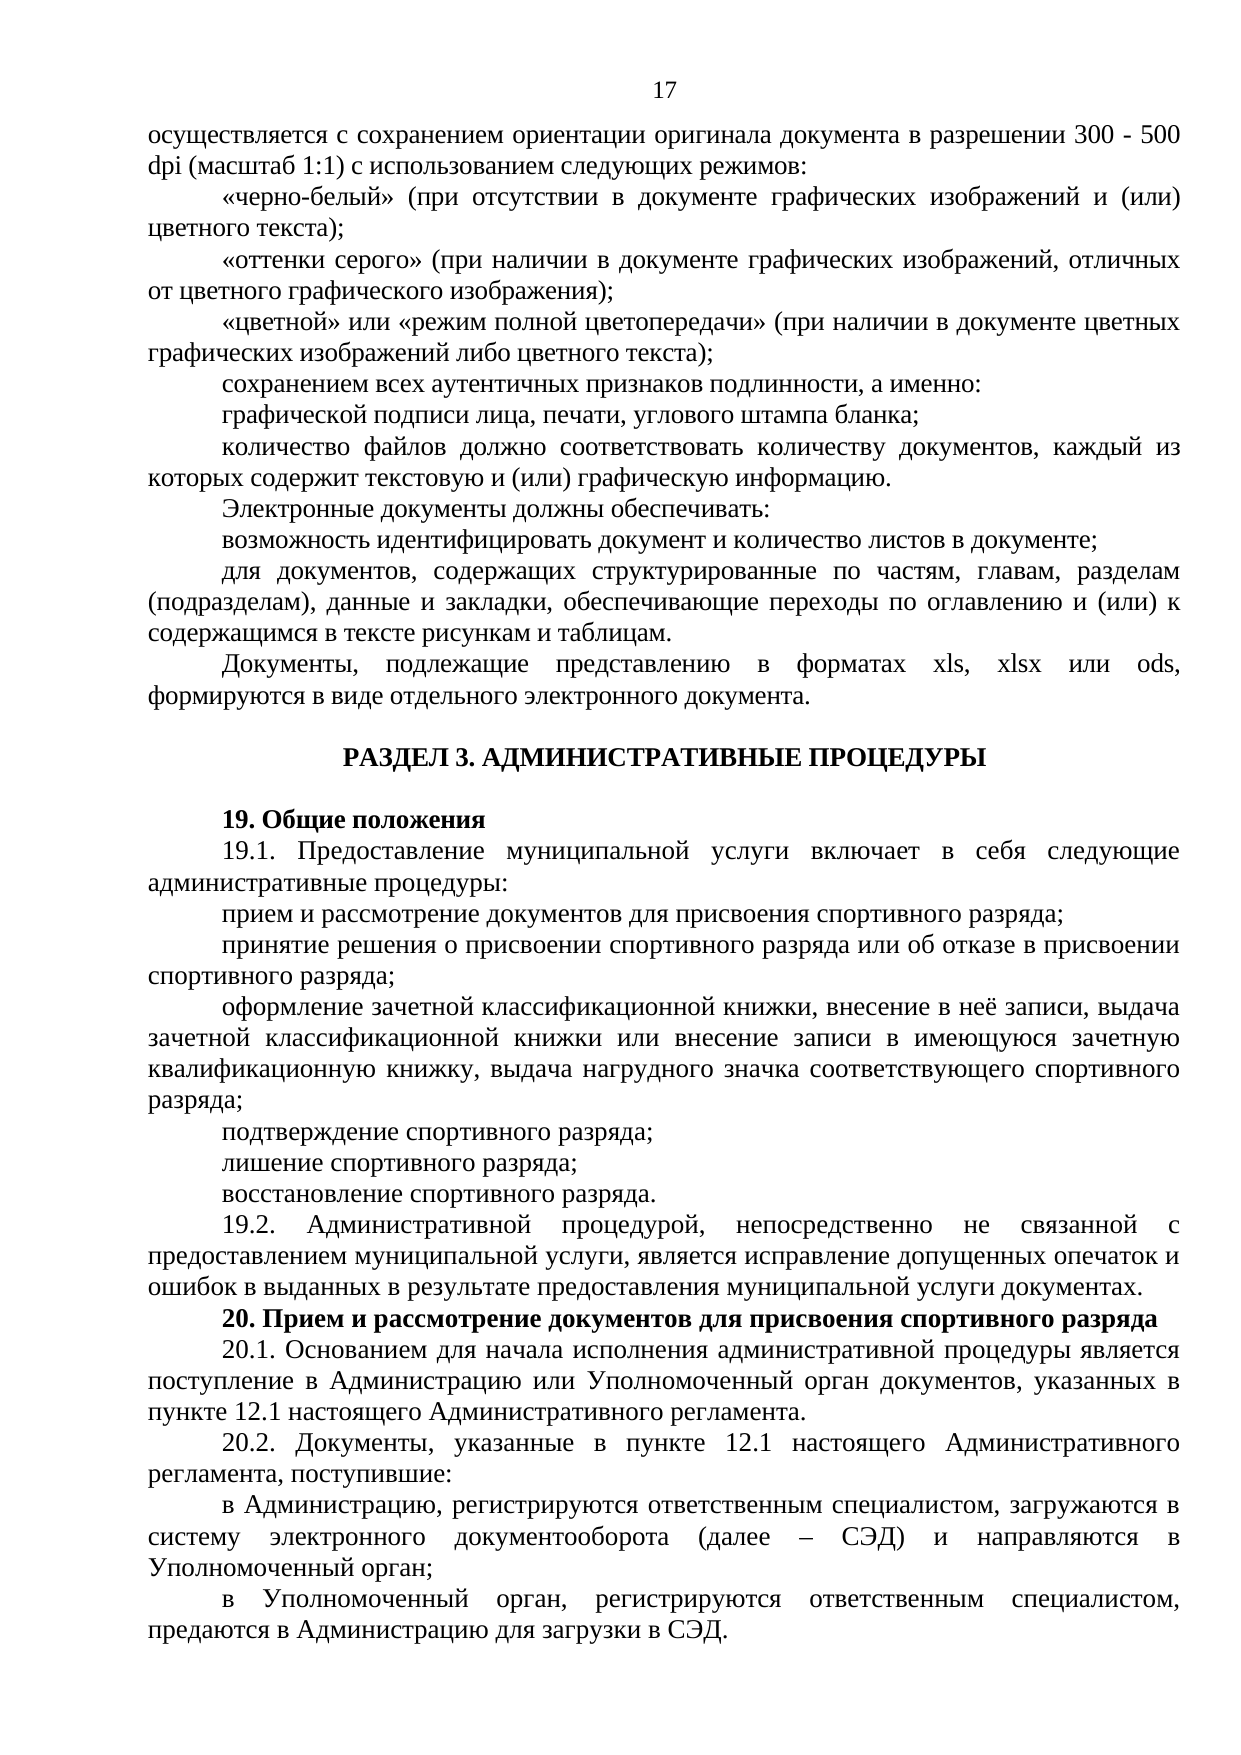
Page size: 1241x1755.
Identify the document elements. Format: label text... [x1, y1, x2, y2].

text 20.1. Основанием для начала исполнения административной процедуры является поступление в Администрацию или Уполномоченный орган документов, указанных в пункте 12.1 настоящего Административного регламента. [148, 1333, 1181, 1426]
text 20. Прием и рассмотрение документов для присвоения спортивного разряда [148, 1302, 1181, 1333]
text 20.2. Документы, указанные в пункте 12.1 настоящего Административного регламента, поступившие: [148, 1426, 1181, 1488]
text Электронные документы должны обеспечивать: [148, 492, 1181, 523]
text сохранением всех аутентичных признаков подлинности, а именно: [148, 367, 1181, 398]
text прием и рассмотрение документов для присвоения спортивного разряда; [148, 897, 1181, 928]
text 19.2. Административной процедурой, непосредственно не связанной с предоставлением муниципальной услуги, является исправление допущенных опечаток и ошибок в выданных в результате предоставления муниципальной услуги документах. [148, 1208, 1181, 1302]
text осуществляется с сохранением ориентации оригинала документа в разрешении 300 - 500 dpi (масштаб 1:1) с использованием следующих режимов: [148, 118, 1181, 180]
text оформление зачетной классификационной книжки, внесение в неё записи, выдача зачетной классификационной книжки или внесение записи в имеющуюся зачетную квалификационную книжку, выдача нагрудного значка соответствующего спортивного разряда; [148, 990, 1181, 1115]
text лишение спортивного разряда; [148, 1146, 1181, 1177]
text «цветной» или «режим полной цветопередачи» (при наличии в документе цветных графических изображений либо цветного текста); [148, 305, 1181, 367]
text подтверждение спортивного разряда; [148, 1115, 1181, 1146]
text количество файлов должно соответствовать количеству документов, каждый из которых содержит текстовую и (или) графическую информацию. [148, 429, 1181, 492]
text 19. Общие положения [148, 803, 1181, 834]
text 19.1. Предоставление муниципальной услуги включает в себя следующие административные процедуры: [148, 834, 1181, 897]
text графической подписи лица, печати, углового штампа бланка; [148, 398, 1181, 429]
text восстановление спортивного разряда. [148, 1177, 1181, 1208]
text в Уполномоченный орган, регистрируются ответственным специалистом, предаются в Администрацию для загрузки в СЭД. [148, 1582, 1181, 1644]
text возможность идентифицировать документ и количество листов в документе; [148, 523, 1181, 554]
text принятие решения о присвоении спортивного разряда или об отказе в присвоении спортивного разряда; [148, 928, 1181, 990]
text в Администрацию, регистрируются ответственным специалистом, загружаются в систему электронного документооборота (далее – СЭД) и направляются в Уполномоченный орган; [148, 1488, 1181, 1582]
text Документы, подлежащие представлению в форматах xls, xlsx или ods, формируются в виде отдельного электронного документа. [148, 648, 1181, 710]
text РАЗДЕЛ 3. АДМИНИСТРАТИВНЫЕ ПРОЦЕДУРЫ [148, 741, 1181, 772]
text «черно-белый» (при отсутствии в документе графических изображений и (или) цветного текста); [148, 180, 1181, 243]
text «оттенки серого» (при наличии в документе графических изображений, отличных от цветного графического изображения); [148, 243, 1181, 305]
text для документов, содержащих структурированные по частям, главам, разделам (подразделам), данные и закладки, обеспечивающие переходы по оглавлению и (или) к содержащимся в тексте рисункам и таблицам. [148, 554, 1181, 648]
